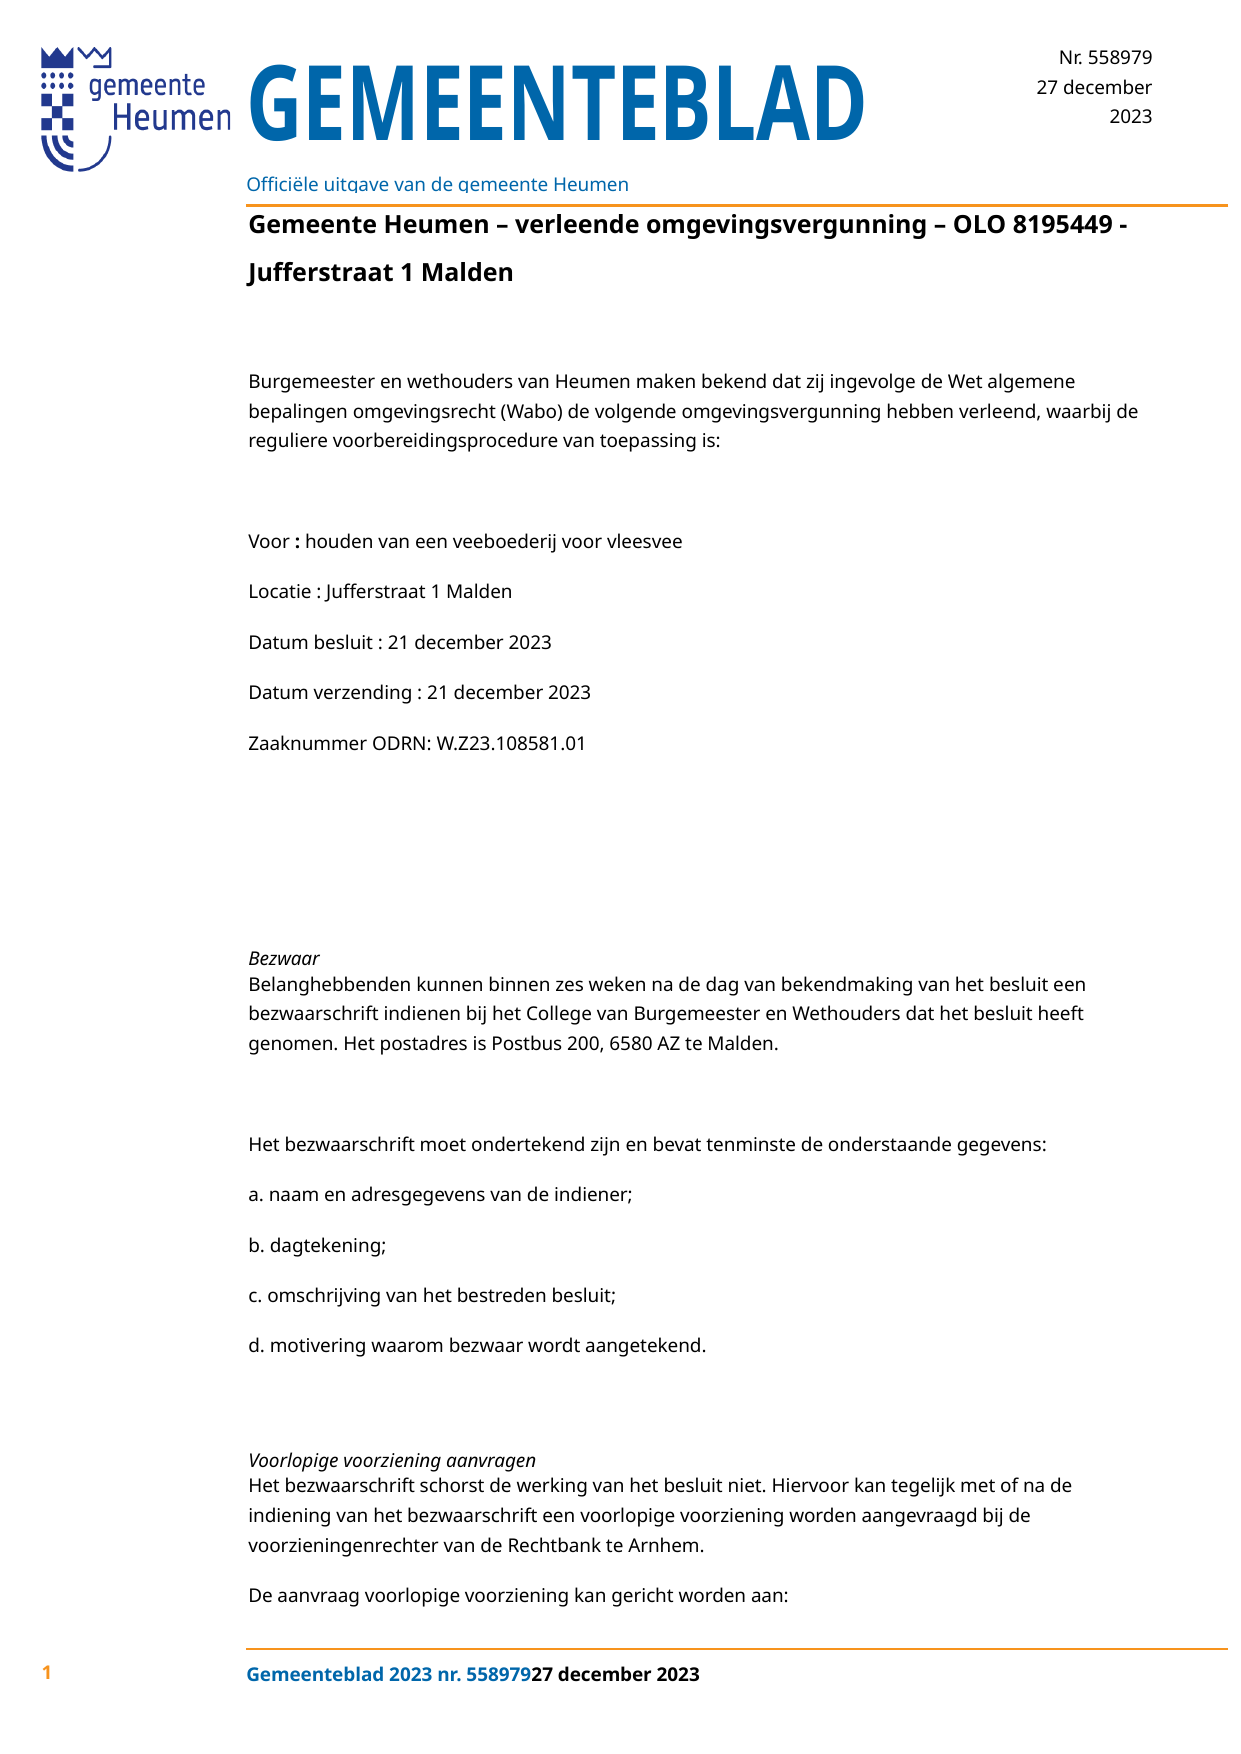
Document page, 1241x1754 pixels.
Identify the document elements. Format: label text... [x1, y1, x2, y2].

text a. naam en adresgegevens van de indiener; [248, 1181, 1152, 1207]
text Voorlopige voorziening aanvragen [248, 1447, 1152, 1473]
text Datum verzending : 21 december 2023 [248, 679, 1152, 705]
text Het bezwaarschrift moet ondertekend zijn en bevat tenminste de onderstaande gegevens: [248, 1131, 1152, 1157]
text Bezwaar [248, 945, 1152, 971]
text Locatie : Jufferstraat 1 Malden [248, 579, 1152, 604]
text Voor : houden van een veeboederij voor vleesvee [248, 528, 1152, 554]
text Datum besluit : 21 december 2023 [248, 629, 1152, 655]
picture [41, 47, 231, 172]
text Zaaknummer ODRN: W.Z23.108581.01 [248, 730, 1152, 756]
text c. omschrijving van het bestreden besluit; [248, 1282, 1152, 1308]
text Belanghebbenden kunnen binnen zes weken na de dag van bekendmaking van het besluit een bezwaarschrift indienen bij het College van Burgemeester en Wethouders dat het besluit heeft genomen. Het postadres is Postbus 200, 6580 AZ te Malden. [248, 971, 1152, 1056]
text Gemeente Heumen – verleende omgevingsvergunning – OLO 8195449 - Jufferstraat 1 Malden [248, 207, 1152, 288]
text Het bezwaarschrift schorst de werking van het besluit niet. Hiervoor kan tegelijk met of na de indiening van het bezwaarschrift een voorlopige voorziening worden aangevraagd bij de voorzieningenrechter van de Rechtbank te Arnhem. [248, 1473, 1152, 1558]
text b. dagtekening; [248, 1232, 1152, 1257]
text d. motivering waarom bezwaar wordt aangetekend. [248, 1333, 1152, 1358]
text De aanvraag voorlopige voorziening kan gericht worden aan: [248, 1582, 1152, 1608]
text Burgemeester en wethouders van Heumen maken bekend dat zij ingevolge de Wet algemene bepalingen omgevingsrecht (Wabo) de volgende omgevingsvergunning hebben verleend, waarbij de reguliere voorbereidingsprocedure van toepassing is: [248, 368, 1152, 453]
